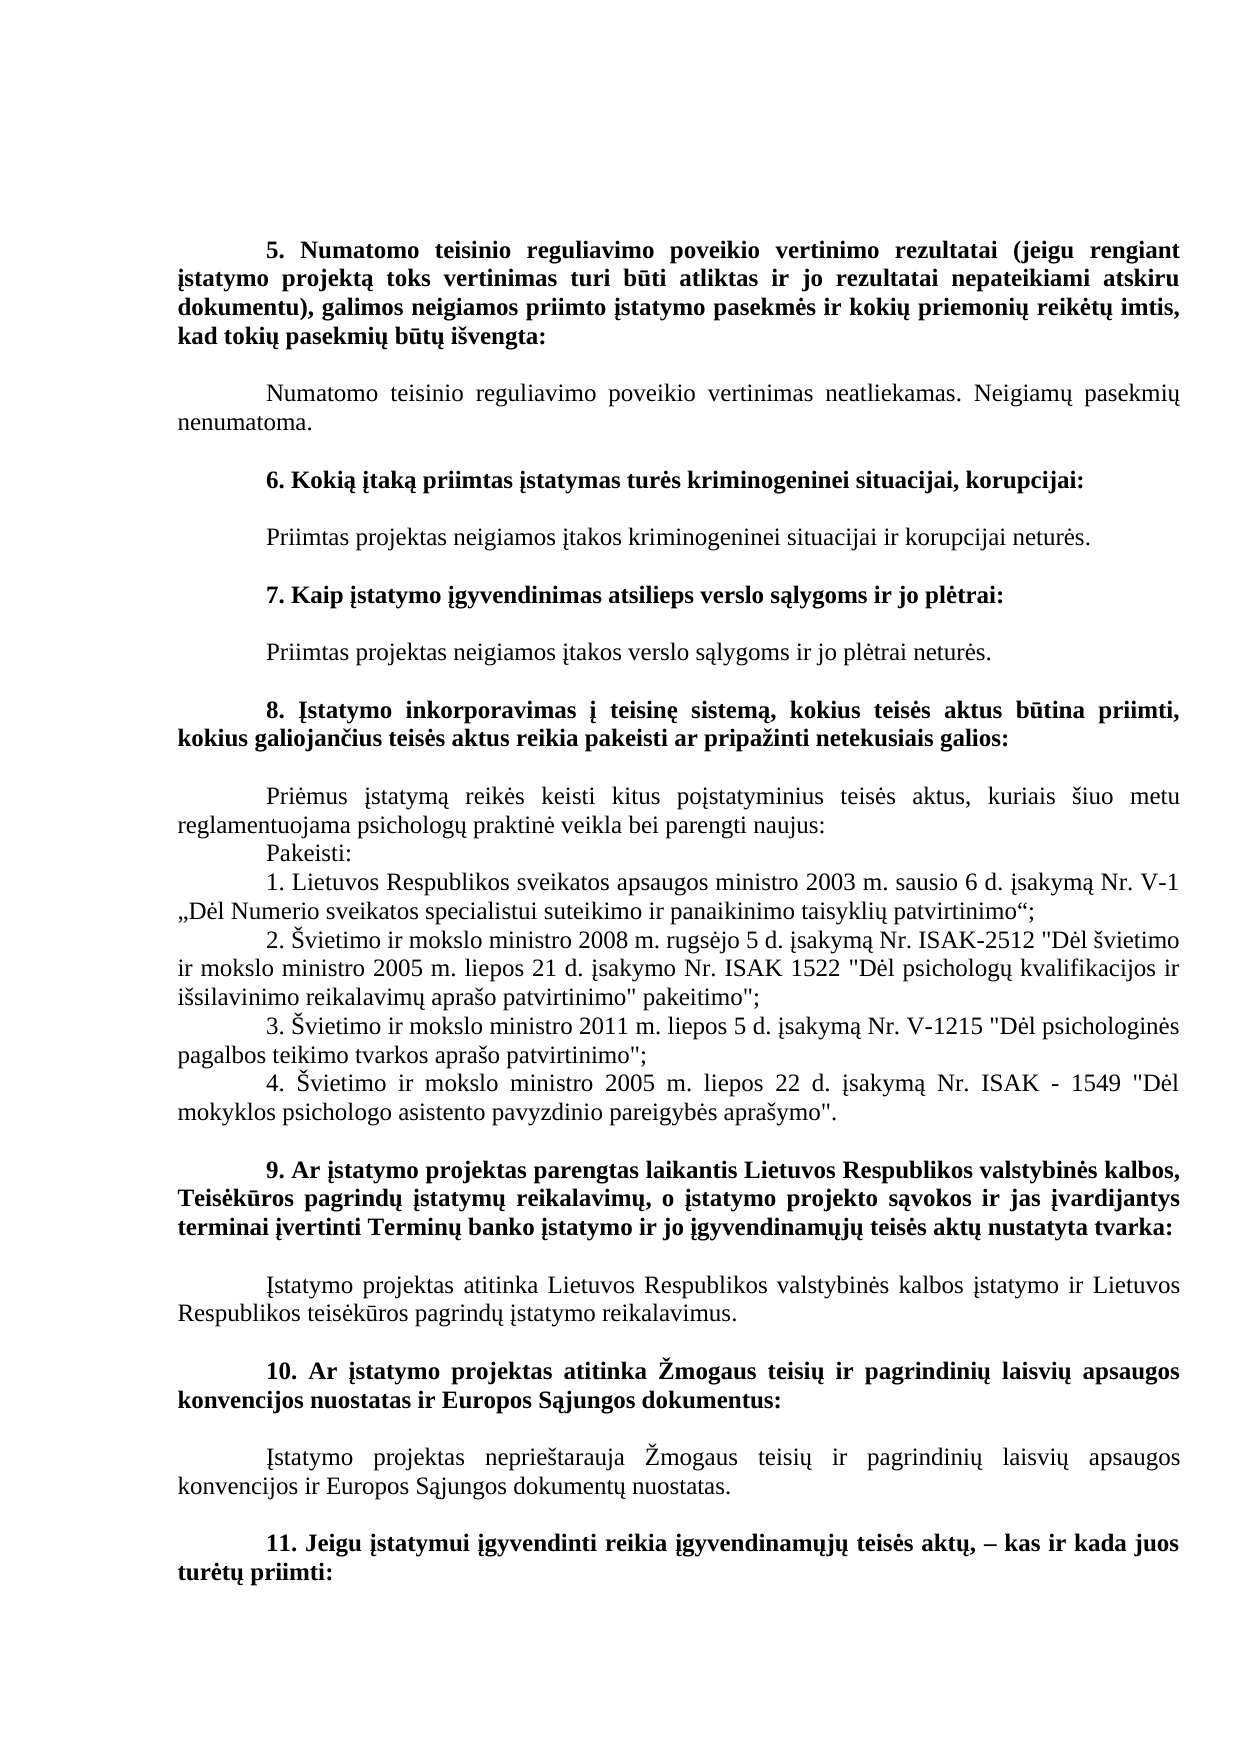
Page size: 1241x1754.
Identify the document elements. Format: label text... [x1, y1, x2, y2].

text Priimtas projektas neigiamos įtakos kriminogeninei situacijai ir korupcijai neturės. [177, 522, 1181, 551]
text 6. Kokią įtaką priimtas įstatymas turės kriminogeninei situacijai, korupcijai: [177, 465, 1181, 493]
text 5. Numatomo teisinio reguliavimo poveikio vertinimo rezultatai (jeigu rengiant įstatymo projektą toks vertinimas turi būti atliktas ir jo rezultatai nepateikiami atskiru dokumentu), galimos neigiamos priimto įstatymo pasekmės ir kokių priemonių reikėtų imtis, kad tokių pasekmių būtų išvengta: [177, 235, 1181, 350]
text Priimtas projektas neigiamos įtakos verslo sąlygoms ir jo plėtrai neturės. [177, 637, 1181, 666]
text 1. Lietuvos Respublikos sveikatos apsaugos ministro 2003 m. sausio 6 d. įsakymą Nr. V-1 „Dėl Numerio sveikatos specialistui suteikimo ir panaikinimo taisyklių patvirtinimo“; [177, 867, 1181, 925]
text Pakeisti: [177, 838, 1181, 867]
text 3. Švietimo ir mokslo ministro 2011 m. liepos 5 d. įsakymą Nr. V-1215 "Dėl psichologinės pagalbos teikimo tvarkos aprašo patvirtinimo"; [177, 1011, 1181, 1068]
text 7. Kaip įstatymo įgyvendinimas atsilieps verslo sąlygoms ir jo plėtrai: [177, 580, 1181, 608]
text 4. Švietimo ir mokslo ministro 2005 m. liepos 22 d. įsakymą Nr. ISAK - 1549 "Dėl mokyklos psichologo asistento pavyzdinio pareigybės aprašymo". [177, 1068, 1181, 1126]
text 10. Ar įstatymo projektas atitinka Žmogaus teisių ir pagrindinių laisvių apsaugos konvencijos nuostatas ir Europos Sąjungos dokumentus: [177, 1356, 1181, 1413]
text 11. Jeigu įstatymui įgyvendinti reikia įgyvendinamųjų teisės aktų, – kas ir kada juos turėtų priimti: [177, 1528, 1181, 1586]
text Įstatymo projektas atitinka Lietuvos Respublikos valstybinės kalbos įstatymo ir Lietuvos Respublikos teisėkūros pagrindų įstatymo reikalavimus. [177, 1270, 1181, 1327]
text 9. Ar įstatymo projektas parengtas laikantis Lietuvos Respublikos valstybinės kalbos, Teisėkūros pagrindų įstatymų reikalavimų, o įstatymo projekto sąvokos ir jas įvardijantys terminai įvertinti Terminų banko įstatymo ir jo įgyvendinamųjų teisės aktų nustatyta tvarka: [177, 1155, 1181, 1241]
text Įstatymo projektas neprieštarauja Žmogaus teisių ir pagrindinių laisvių apsaugos konvencijos ir Europos Sąjungos dokumentų nuostatas. [177, 1442, 1181, 1500]
text Priėmus įstatymą reikės keisti kitus poįstatyminius teisės aktus, kuriais šiuo metu reglamentuojama psichologų praktinė veikla bei parengti naujus: [177, 781, 1181, 838]
text 8. Įstatymo inkorporavimas į teisinę sistemą, kokius teisės aktus būtina priimti, kokius galiojančius teisės aktus reikia pakeisti ar pripažinti netekusiais galios: [177, 695, 1181, 752]
text 2. Švietimo ir mokslo ministro 2008 m. rugsėjo 5 d. įsakymą Nr. ISAK-2512 "Dėl švietimo ir mokslo ministro 2005 m. liepos 21 d. įsakymo Nr. ISAK 1522 "Dėl psichologų kvalifikacijos ir išsilavinimo reikalavimų aprašo patvirtinimo" pakeitimo"; [177, 925, 1181, 1011]
text Numatomo teisinio reguliavimo poveikio vertinimas neatliekamas. Neigiamų pasekmių nenumatoma. [177, 378, 1181, 436]
